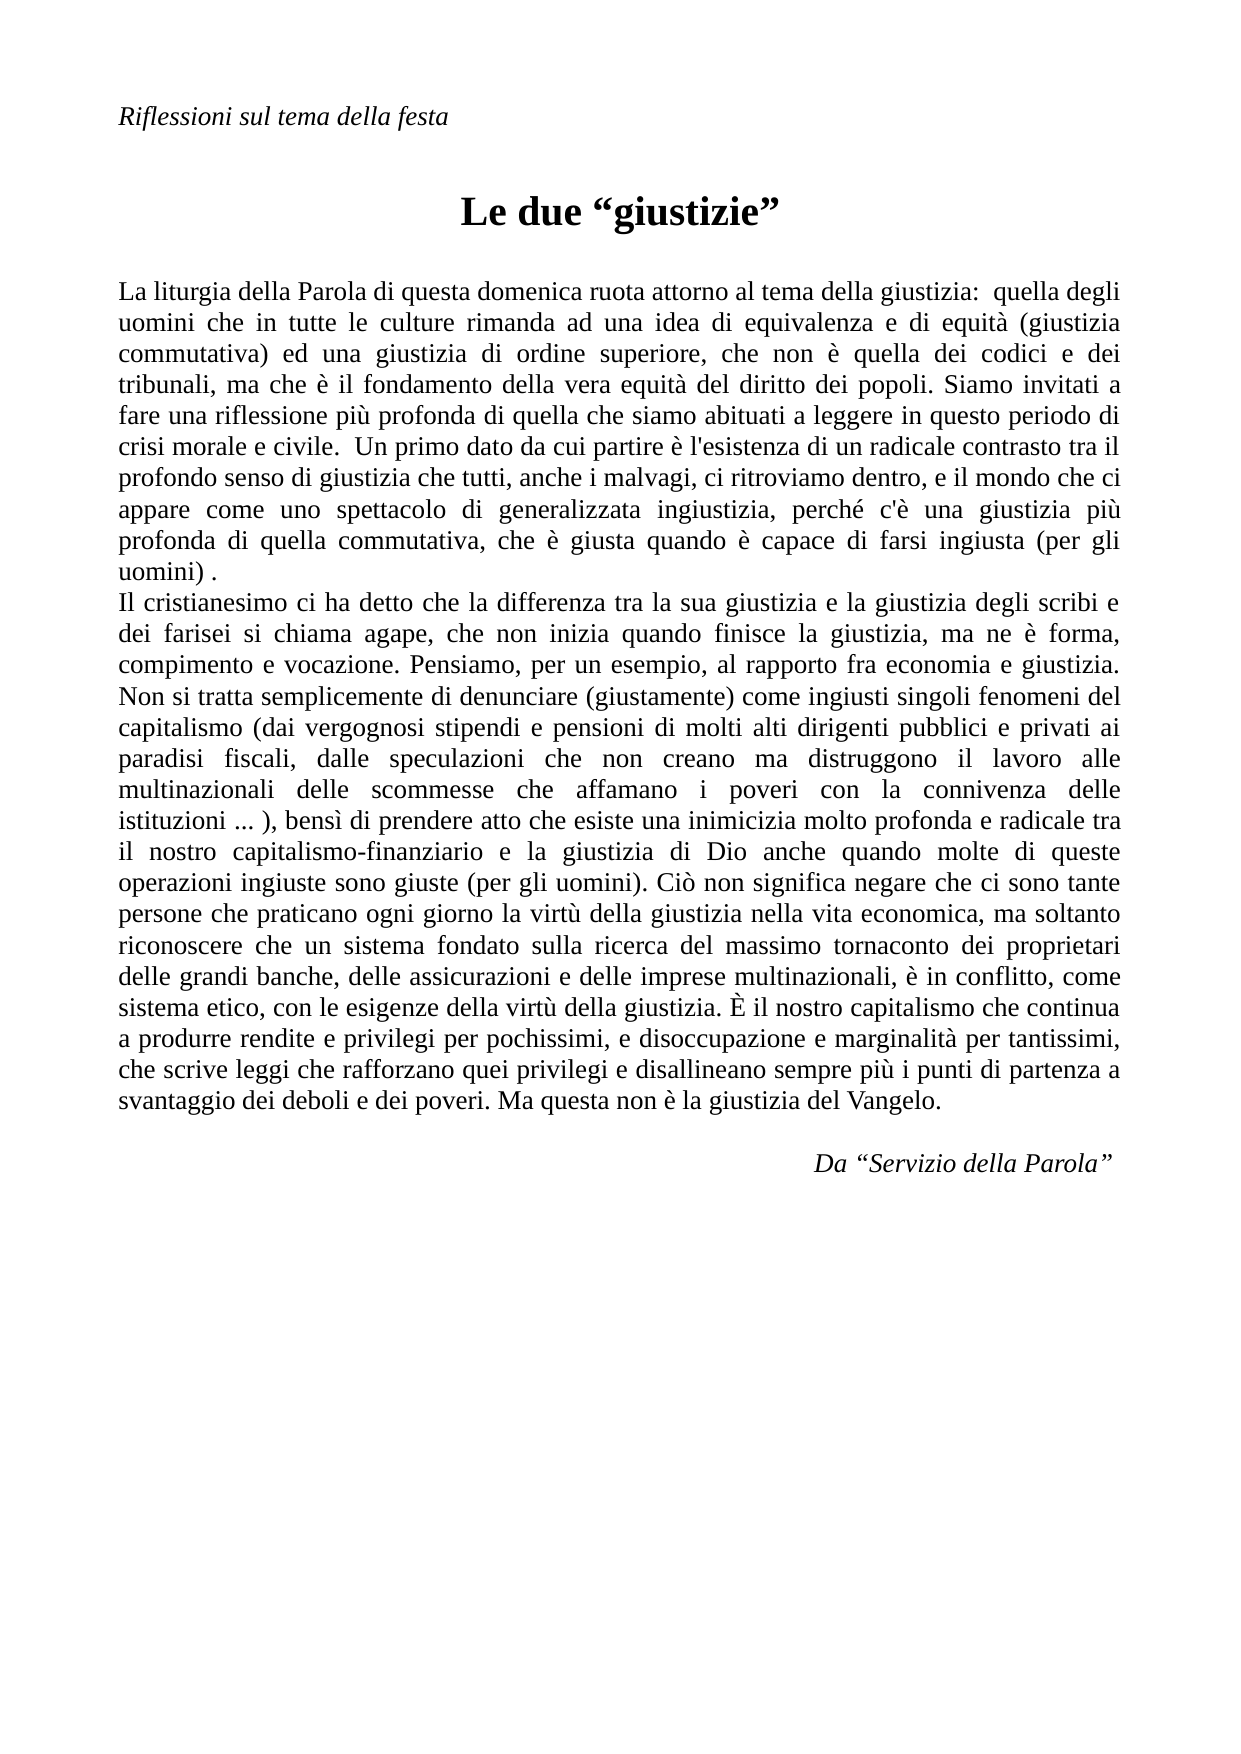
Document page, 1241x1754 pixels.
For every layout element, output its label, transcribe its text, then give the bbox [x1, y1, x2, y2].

text La liturgia della Parola di questa domenica ruota attorno al tema della giustizia: quella degli uomini che in tutte le culture rimanda ad una idea di equivalenza e di equità (giustizia commutativa) ed una giustizia di ordine superiore, che non è quella dei codici e dei tribunali, ma che è il fondamento della vera equità del diritto dei popoli. Siamo invitati a fare una riflessione più profonda di quella che siamo abituati a leggere in questo periodo di crisi morale e civile. Un primo dato da cui partire è l'esistenza di un radicale contrasto tra il profondo senso di giustizia che tutti, anche i malvagi, ci ritroviamo dentro, e il mondo che ci appare come uno spettacolo di generalizzata ingiustizia, perché c'è una giustizia più profonda di quella commutativa, che è giusta quando è capace di farsi ingiusta (per gli uomini) . [118, 275, 1122, 586]
text Da “Servizio della Parola” [118, 1147, 1122, 1178]
text Riflessioni sul tema della festa [118, 100, 1122, 131]
text Il cristianesimo ci ha detto che la differenza tra la sua giustizia e la giustizia degli scribi e dei farisei si chiama agape, che non inizia quando finisce la giustizia, ma ne è forma, compimento e vocazione. Pensiamo, per un esempio, al rapporto fra economia e giustizia. Non si tratta semplicemente di denunciare (giustamente) come ingiusti singoli fenomeni del capitalismo (dai vergognosi stipendi e pensioni di molti alti dirigenti pubblici e privati ai paradisi fiscali, dalle speculazioni che non creano ma distruggono il lavoro alle multinazionali delle scommesse che affamano i poveri con la connivenza delle istituzioni ... ), bensì di prendere atto che esiste una inimicizia molto profonda e radicale tra il nostro capitalismo-finanziario e la giustizia di Dio anche quando molte di queste operazioni ingiuste sono giuste (per gli uomini). Ciò non significa negare che ci sono tante persone che praticano ogni giorno la virtù della giustizia nella vita economica, ma soltanto riconoscere che un sistema fondato sulla ricerca del massimo tornaconto dei proprietari delle grandi banche, delle assicurazioni e delle imprese multinazionali, è in conflitto, come sistema etico, con le esigenze della virtù della giustizia. È il nostro capitalismo che continua a produrre rendite e privilegi per pochissimi, e disoccupazione e marginalità per tantissimi, che scrive leggi che rafforzano quei privilegi e disallineano sempre più i punti di partenza a svantaggio dei deboli e dei poveri. Ma questa non è la giustizia del Vangelo. [118, 586, 1122, 1116]
text Le due “giustizie” [118, 186, 1122, 234]
